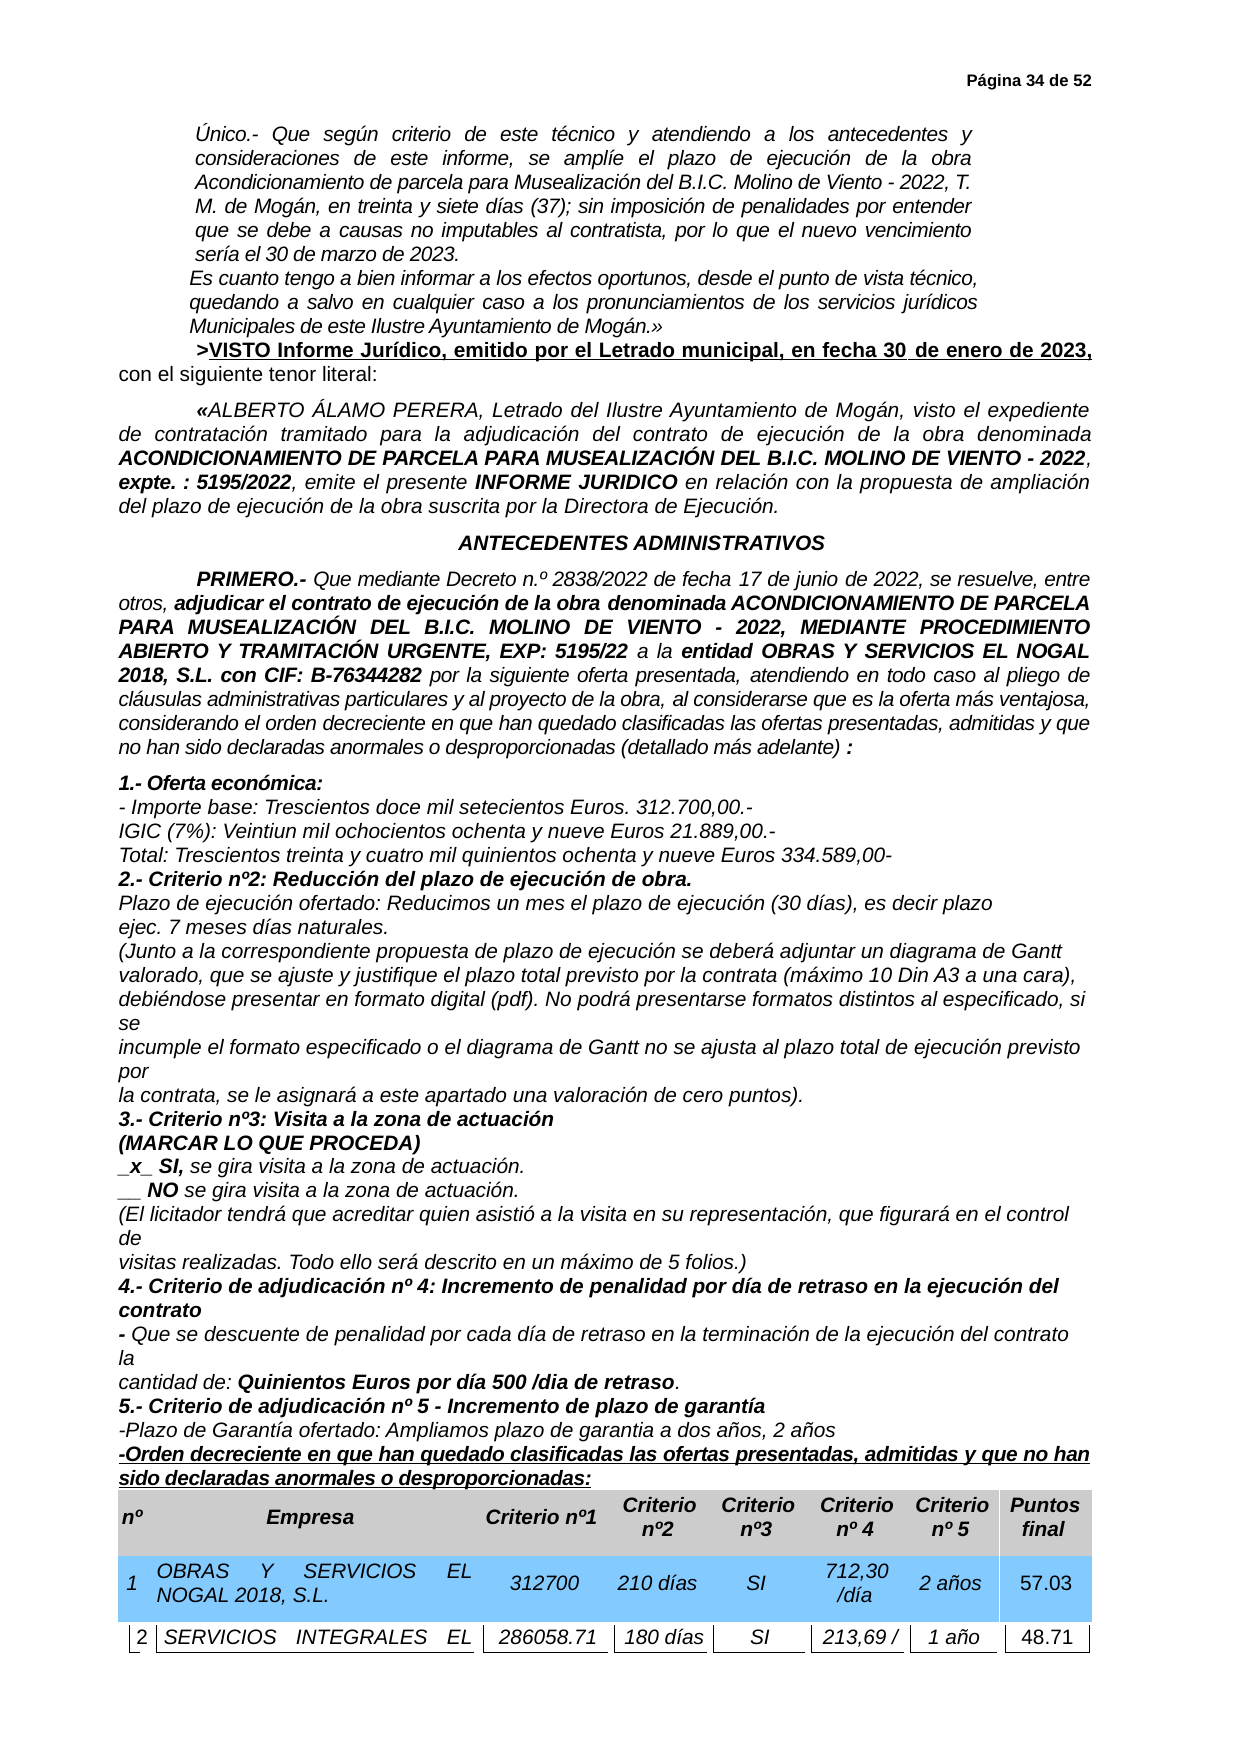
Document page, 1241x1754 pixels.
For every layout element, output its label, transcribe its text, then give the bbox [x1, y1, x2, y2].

text 5.- Criterio de adjudicación nº 5 - Incremento de plazo de garantía [118, 1394, 1092, 1418]
table_cell 180 días [611, 1622, 710, 1667]
text Plazo de ejecución ofertado: Reducimos un mes el plazo de ejecución (30 días), es decir plazo [118, 891, 1092, 915]
text Único.- Que según criterio de este técnico y atendiendo a los antecedentes y consideraciones de este informe, se amplíe el plazo de ejecución de la obra Acondicionamiento de parcela para Musealización del B.I.C. Molino de Viento - 2022, T. M. de Mogán, en treinta y siete días (37); sin imposición de penalidades por entender que se debe a causas no imputables al contratista, por lo que el nuevo vencimiento sería el 30 de marzo de 2023. [195, 122, 974, 266]
text 1.- Oferta económica: [118, 771, 1092, 795]
table_cell SERVICIOS INTEGRALES EL [151, 1622, 477, 1667]
table_cell 2 [118, 1622, 151, 1667]
table_cell SI [710, 1622, 808, 1667]
table_header Criterio nº3 [710, 1490, 808, 1556]
text valorado, que se ajuste y justifique el plazo total previsto por la contrata (máximo 10 Din A3 a una cara), [118, 963, 1092, 987]
text ANTECEDENTES ADMINISTRATIVOS [118, 530, 1092, 554]
text IGIC (7%): Veintiun mil ochocientos ochenta y nueve Euros 21.889,00.- [118, 819, 1092, 843]
table_cell 312700 [477, 1556, 611, 1622]
table_header Criterio nº2 [611, 1490, 710, 1556]
text >VISTO Informe Jurídico, emitido por el Letrado municipal, en fecha 30 de enero de 2023, con el siguiente tenor literal: [118, 338, 1092, 386]
table_cell 213,69 / [808, 1622, 907, 1667]
text Total: Trescientos treinta y cuatro mil quinientos ochenta y nueve Euros 334.589,00- [118, 843, 1092, 867]
text 4.- Criterio de adjudicación nº 4: Incremento de penalidad por día de retraso en la ejecución del [118, 1274, 1092, 1298]
text -Plazo de Garantía ofertado: Ampliamos plazo de garantia a dos años, 2 años [118, 1418, 1092, 1442]
table_header Criterio nº1 [477, 1490, 611, 1556]
text -Orden decreciente en que han quedado clasificadas las ofertas presentadas, admitidas y que no han sido declaradas anormales o desproporcionadas: [118, 1442, 1092, 1490]
text __ NO se gira visita a la zona de actuación. [118, 1178, 1092, 1202]
table_cell 57,03 [1000, 1556, 1092, 1622]
table_cell 286058,71 [477, 1622, 611, 1667]
table_cell SI [710, 1556, 808, 1622]
table_cell 48,71 [1000, 1622, 1092, 1667]
table_cell 210 días [611, 1556, 710, 1622]
text 2.- Criterio nº2: Reducción del plazo de ejecución de obra. [118, 867, 1092, 891]
text - Importe base: Trescientos doce mil setecientos Euros. 312.700,00.- [118, 795, 1092, 819]
table_cell 2 años [907, 1556, 999, 1622]
text contrato [118, 1298, 1092, 1322]
table_header Puntos final [1000, 1490, 1092, 1556]
table_header Criterio nº 4 [808, 1490, 907, 1556]
text (MARCAR LO QUE PROCEDA) [118, 1130, 1092, 1154]
text 3.- Criterio nº3: Visita a la zona de actuación [118, 1106, 1092, 1130]
table_cell 712,30 /día [808, 1556, 907, 1622]
text visitas realizadas. Todo ello será descrito en un máximo de 5 folios.) [118, 1250, 1092, 1274]
table_header Empresa [151, 1490, 477, 1556]
text la contrata, se le asignará a este apartado una valoración de cero puntos). [118, 1082, 1092, 1106]
text - Que se descuente de penalidad por cada día de retraso en la terminación de la ejecución del contrato la [118, 1322, 1092, 1370]
text (Junto a la correspondiente propuesta de plazo de ejecución se deberá adjuntar un diagrama de Gantt [118, 939, 1092, 963]
table_header Criterio nº 5 [907, 1490, 999, 1556]
text «ALBERTO ÁLAMO PERERA, Letrado del Ilustre Ayuntamiento de Mogán, visto el expediente de contratación tramitado para la adjudicación del contrato de ejecución de la obra denominada ACONDICIONAMIENTO DE PARCELA PARA MUSEALIZACIÓN DEL B.I.C. MOLINO DE VIENTO - 2022, expte. : 5195/2022, emite el presente INFORME JURIDICO en relación con la propuesta de ampliación del plazo de ejecución de la obra suscrita por la Directora de Ejecución. [118, 398, 1092, 518]
text (El licitador tendrá que acreditar quien asistió a la visita en su representación, que figurará en el control de [118, 1202, 1092, 1250]
text ejec. 7 meses días naturales. [118, 915, 1092, 939]
table_cell OBRAS Y SERVICIOS EL NOGAL 2018, S.L. [151, 1556, 477, 1622]
text PRIMERO.- Que mediante Decreto n.º 2838/2022 de fecha 17 de junio de 2022, se resuelve, entre otros, adjudicar el contrato de ejecución de la obra denominada ACONDICIONAMIENTO DE PARCELA PARA MUSEALIZACIÓN DEL B.I.C. MOLINO DE VIENTO - 2022, MEDIANTE PROCEDIMIENTO ABIERTO Y TRAMITACIÓN URGENTE, EXP: 5195/22 a la entidad OBRAS Y SERVICIOS EL NOGAL 2018, S.L. con CIF: B-76344282 por la siguiente oferta presentada, atendiendo en todo caso al pliego de cláusulas administrativas particulares y al proyecto de la obra, al considerarse que es la oferta más ventajosa, considerando el orden decreciente en que han quedado clasificadas las ofertas presentadas, admitidas y que no han sido declaradas anormales o desproporcionadas (detallado más adelante) : [118, 567, 1092, 758]
table_cell 1 año [907, 1622, 999, 1667]
text incumple el formato especificado o el diagrama de Gantt no se ajusta al plazo total de ejecución previsto por [118, 1034, 1092, 1082]
text _x_ SI, se gira visita a la zona de actuación. [118, 1154, 1092, 1178]
text debiéndose presentar en formato digital (pdf). No podrá presentarse formatos distintos al especificado, si se [118, 987, 1092, 1034]
text Es cuanto tengo a bien informar a los efectos oportunos, desde el punto de vista técnico, quedando a salvo en cualquier caso a los pronunciamientos de los servicios jurídicos Municipales de este Ilustre Ayuntamiento de Mogán.» [189, 266, 980, 338]
table_cell 1 [118, 1556, 151, 1622]
table_header nº [118, 1490, 151, 1556]
text cantidad de: Quinientos Euros por día 500 /dia de retraso. [118, 1370, 1092, 1394]
